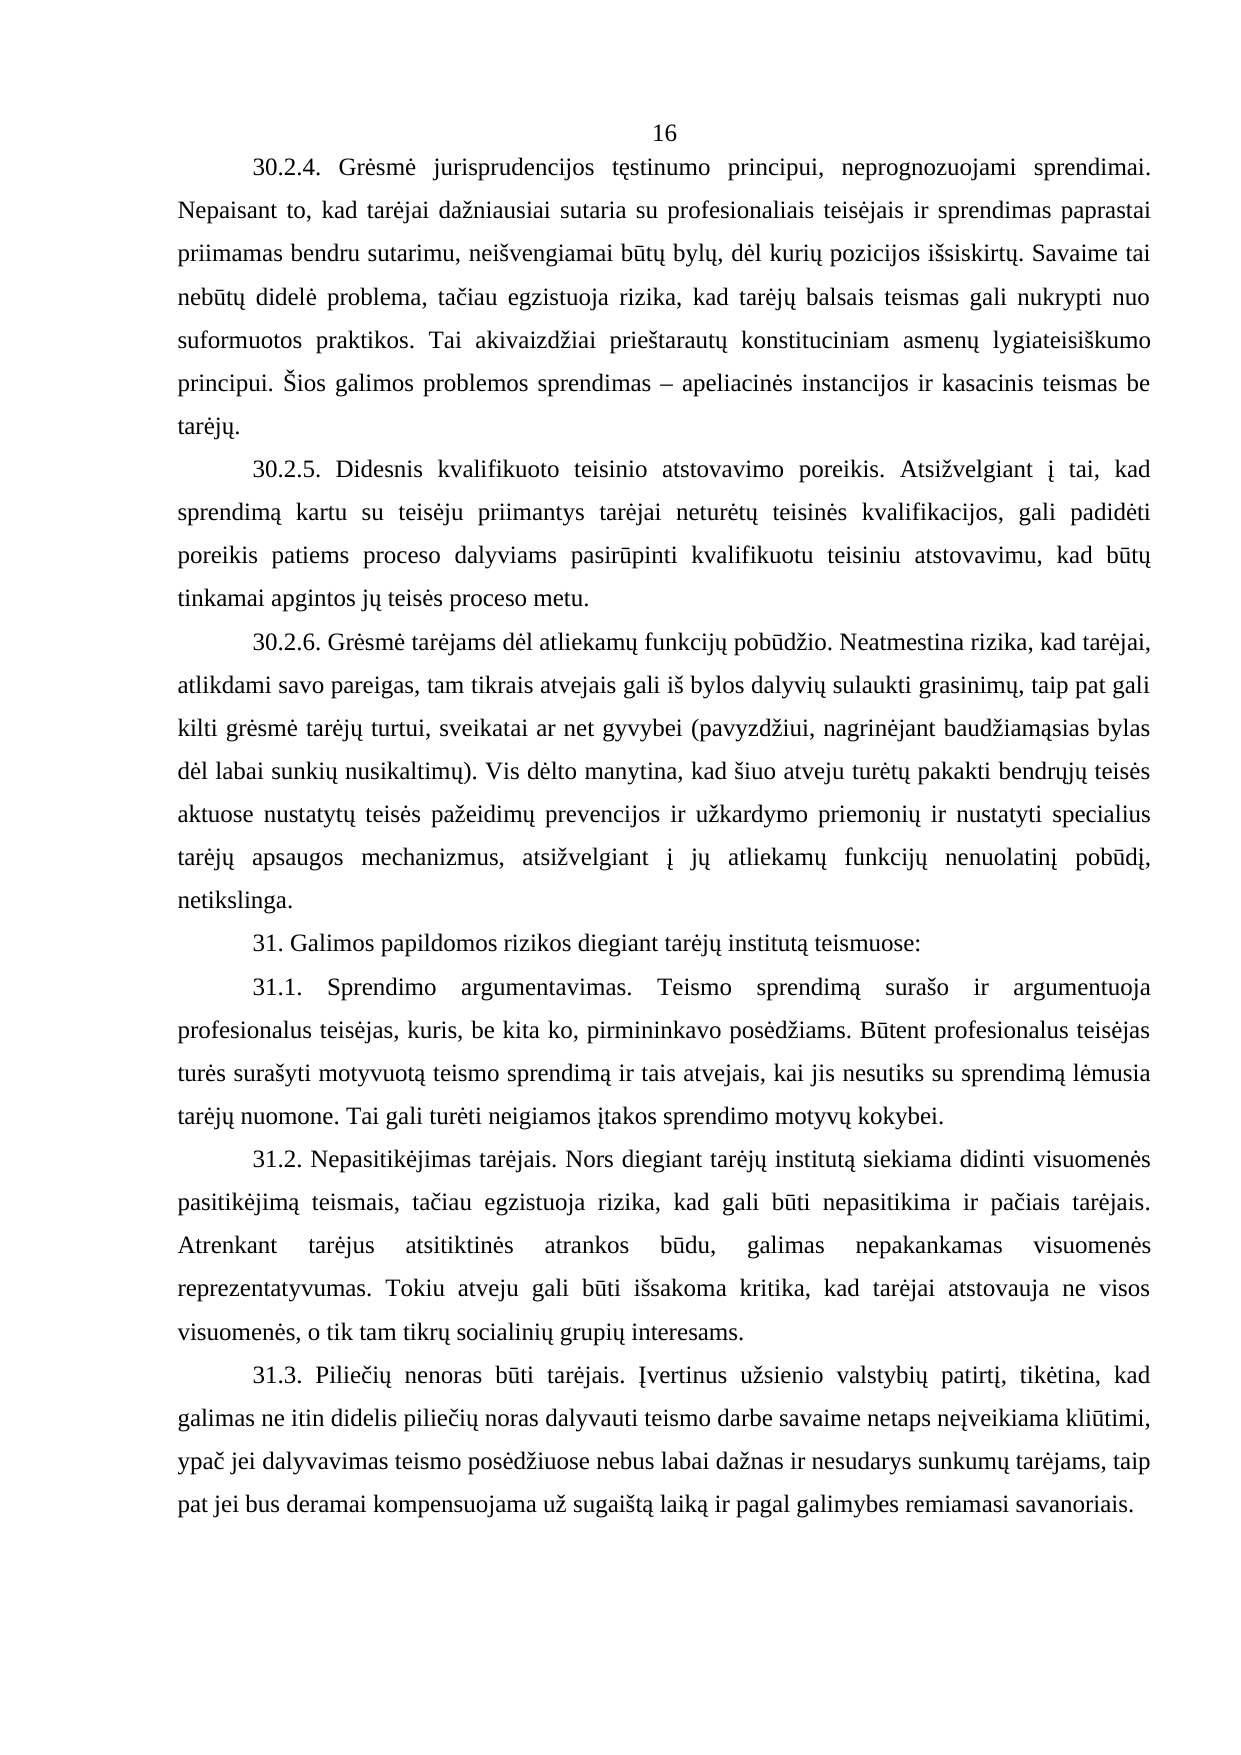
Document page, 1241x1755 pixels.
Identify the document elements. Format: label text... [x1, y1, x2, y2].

text 30.2.5. Didesnis kvalifikuoto teisinio atstovavimo poreikis. Atsižvelgiant į tai, kad sprendimą kartu su teisėju priimantys tarėjai neturėtų teisinės kvalifikacijos, gali padidėti poreikis patiems proceso dalyviams pasirūpinti kvalifikuotu teisiniu atstovavimu, kad būtų tinkamai apgintos jų teisės proceso metu. [177, 454, 1152, 612]
text 30.2.4. Grėsmė jurisprudencijos tęstinumo principui, neprognozuojami sprendimai. Nepaisant to, kad tarėjai dažniausiai sutaria su profesionaliais teisėjais ir sprendimas paprastai priimamas bendru sutarimu, neišvengiamai būtų bylų, dėl kurių pozicijos išsiskirtų. Savaime tai nebūtų didelė problema, tačiau egzistuoja rizika, kad tarėjų balsais teismas gali nukrypti nuo suformuotos praktikos. Tai akivaizdžiai prieštarautų konstituciniam asmenų lygiateisiškumo principui. Šios galimos problemos sprendimas – apeliacinės instancijos ir kasacinis teismas be tarėjų. [177, 152, 1152, 440]
text 31.3. Piliečių nenoras būti tarėjais. Įvertinus užsienio valstybių patirtį, tikėtina, kad galimas ne itin didelis piliečių noras dalyvauti teismo darbe savaime netaps neįveikiama kliūtimi, ypač jei dalyvavimas teismo posėdžiuose nebus labai dažnas ir nesudarys sunkumų tarėjams, taip pat jei bus deramai kompensuojama už sugaištą laiką ir pagal galimybes remiamasi savanoriais. [177, 1360, 1152, 1518]
text 31.1. Sprendimo argumentavimas. Teismo sprendimą surašo ir argumentuoja profesionalus teisėjas, kuris, be kita ko, pirmininkavo posėdžiams. Būtent profesionalus teisėjas turės surašyti motyvuotą teismo sprendimą ir tais atvejais, kai jis nesutiks su sprendimą lėmusia tarėjų nuomone. Tai gali turėti neigiamos įtakos sprendimo motyvų kokybei. [177, 972, 1152, 1130]
text 31.2. Nepasitikėjimas tarėjais. Nors diegiant tarėjų institutą siekiama didinti visuomenės pasitikėjimą teismais, tačiau egzistuoja rizika, kad gali būti nepasitikima ir pačiais tarėjais. Atrenkant tarėjus atsitiktinės atrankos būdu, galimas nepakankamas visuomenės reprezentatyvumas. Tokiu atveju gali būti išsakoma kritika, kad tarėjai atstovauja ne visos visuomenės, o tik tam tikrų socialinių grupių interesams. [177, 1144, 1152, 1345]
text 31. Galimos papildomos rizikos diegiant tarėjų institutą teismuose: [177, 928, 1152, 957]
text 30.2.6. Grėsmė tarėjams dėl atliekamų funkcijų pobūdžio. Neatmestina rizika, kad tarėjai, atlikdami savo pareigas, tam tikrais atvejais gali iš bylos dalyvių sulaukti grasinimų, taip pat gali kilti grėsmė tarėjų turtui, sveikatai ar net gyvybei (pavyzdžiui, nagrinėjant baudžiamąsias bylas dėl labai sunkių nusikaltimų). Vis dėlto manytina, kad šiuo atveju turėtų pakakti bendrųjų teisės aktuose nustatytų teisės pažeidimų prevencijos ir užkardymo priemonių ir nustatyti specialius tarėjų apsaugos mechanizmus, atsižvelgiant į jų atliekamų funkcijų nenuolatinį pobūdį, netikslinga. [177, 627, 1152, 914]
